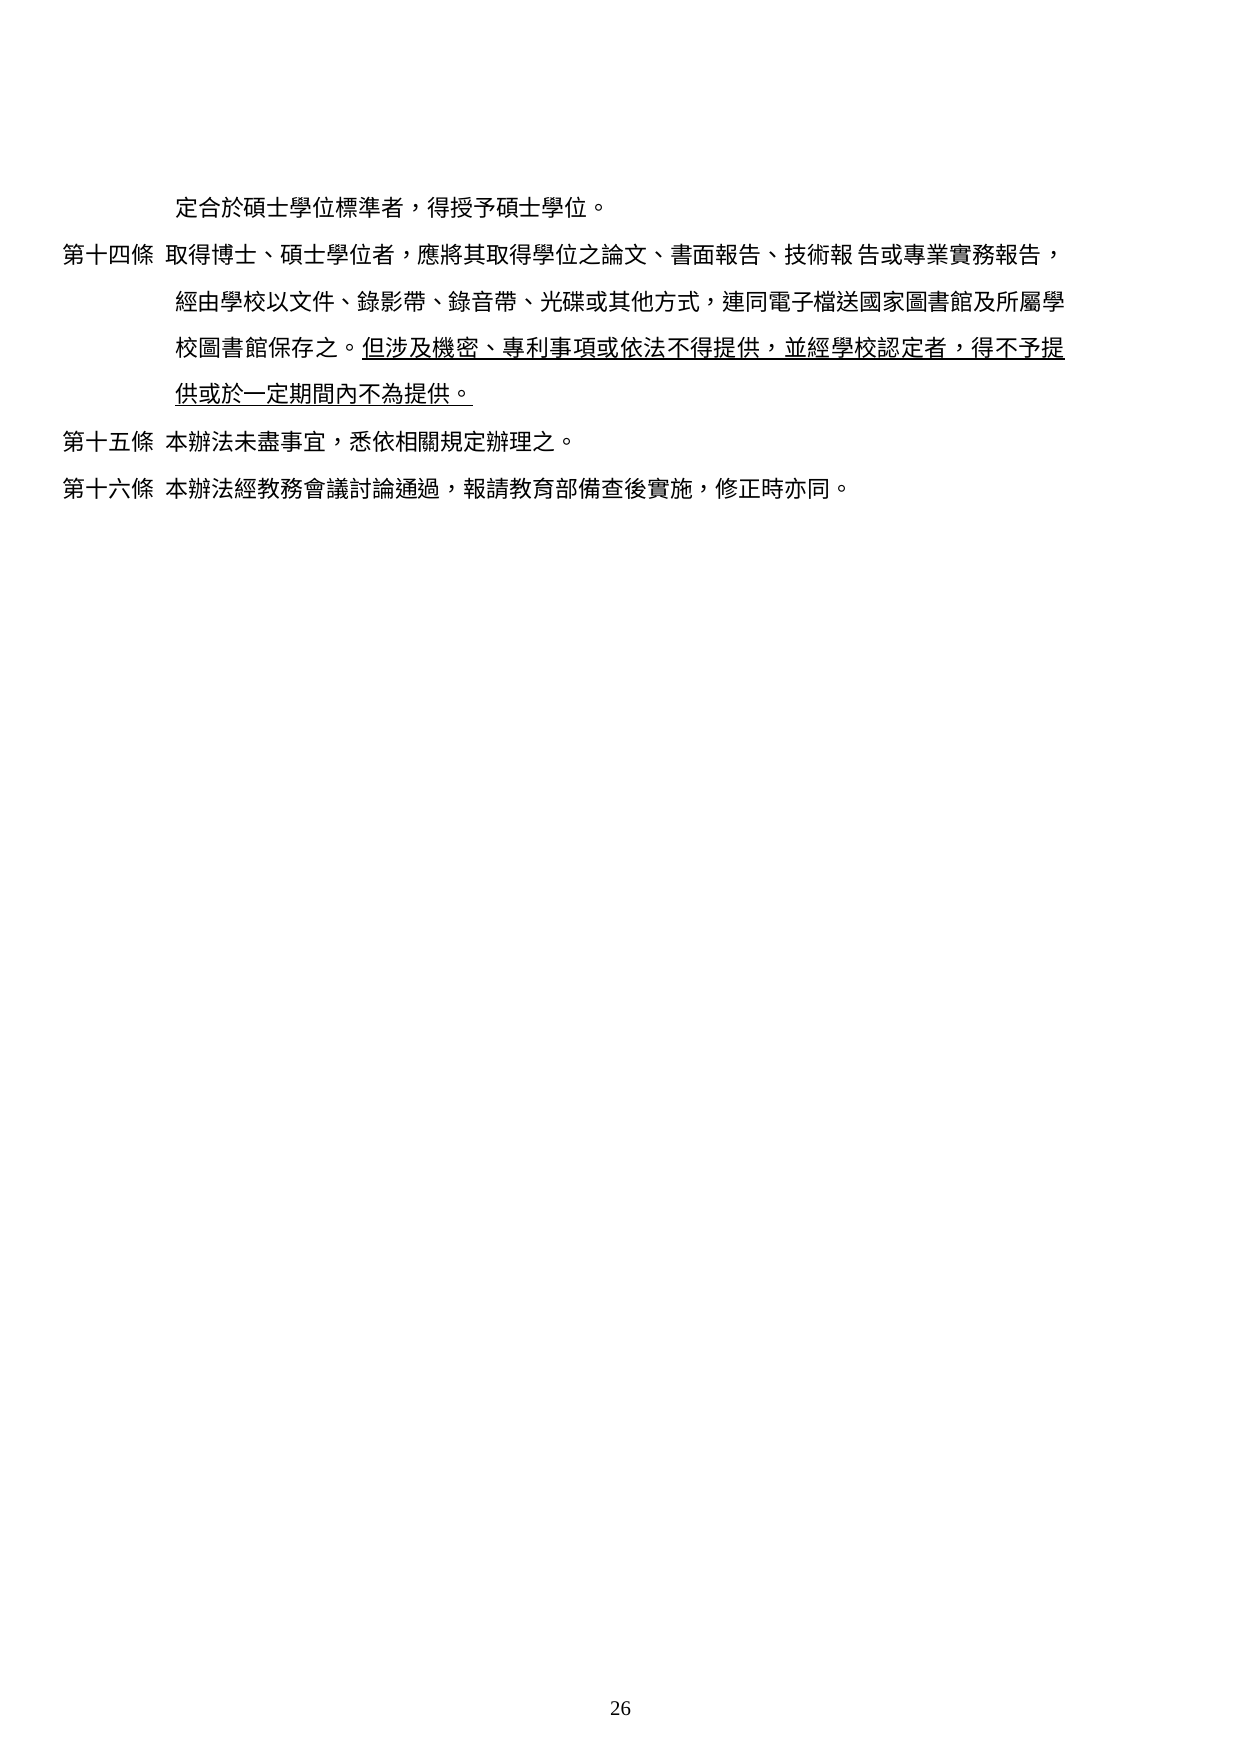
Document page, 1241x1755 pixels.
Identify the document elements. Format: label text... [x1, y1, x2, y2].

text 定合於碩士學位標準者，得授予碩士學位。 [62, 190, 1066, 223]
text 第十四條 取得博士、碩士學位者，應將其取得學位之論文、書面報告、技術報告或專業實務報告，經由學校以文件、錄影帶、錄音帶、光碟或其他方式，連同電子檔送國家圖書館及所屬學校圖書館保存之。但涉及機密、專利事項或依法不得提供，並經學校認定者，得不予提供或於一定期間內不為提供。 [62, 237, 1066, 409]
text 第十五條 本辦法未盡事宜，悉依相關規定辦理之。 [62, 423, 1066, 457]
text 第十六條 本辦法經教務會議討論通過，報請教育部備查後實施，修正時亦同。 [62, 471, 1066, 504]
